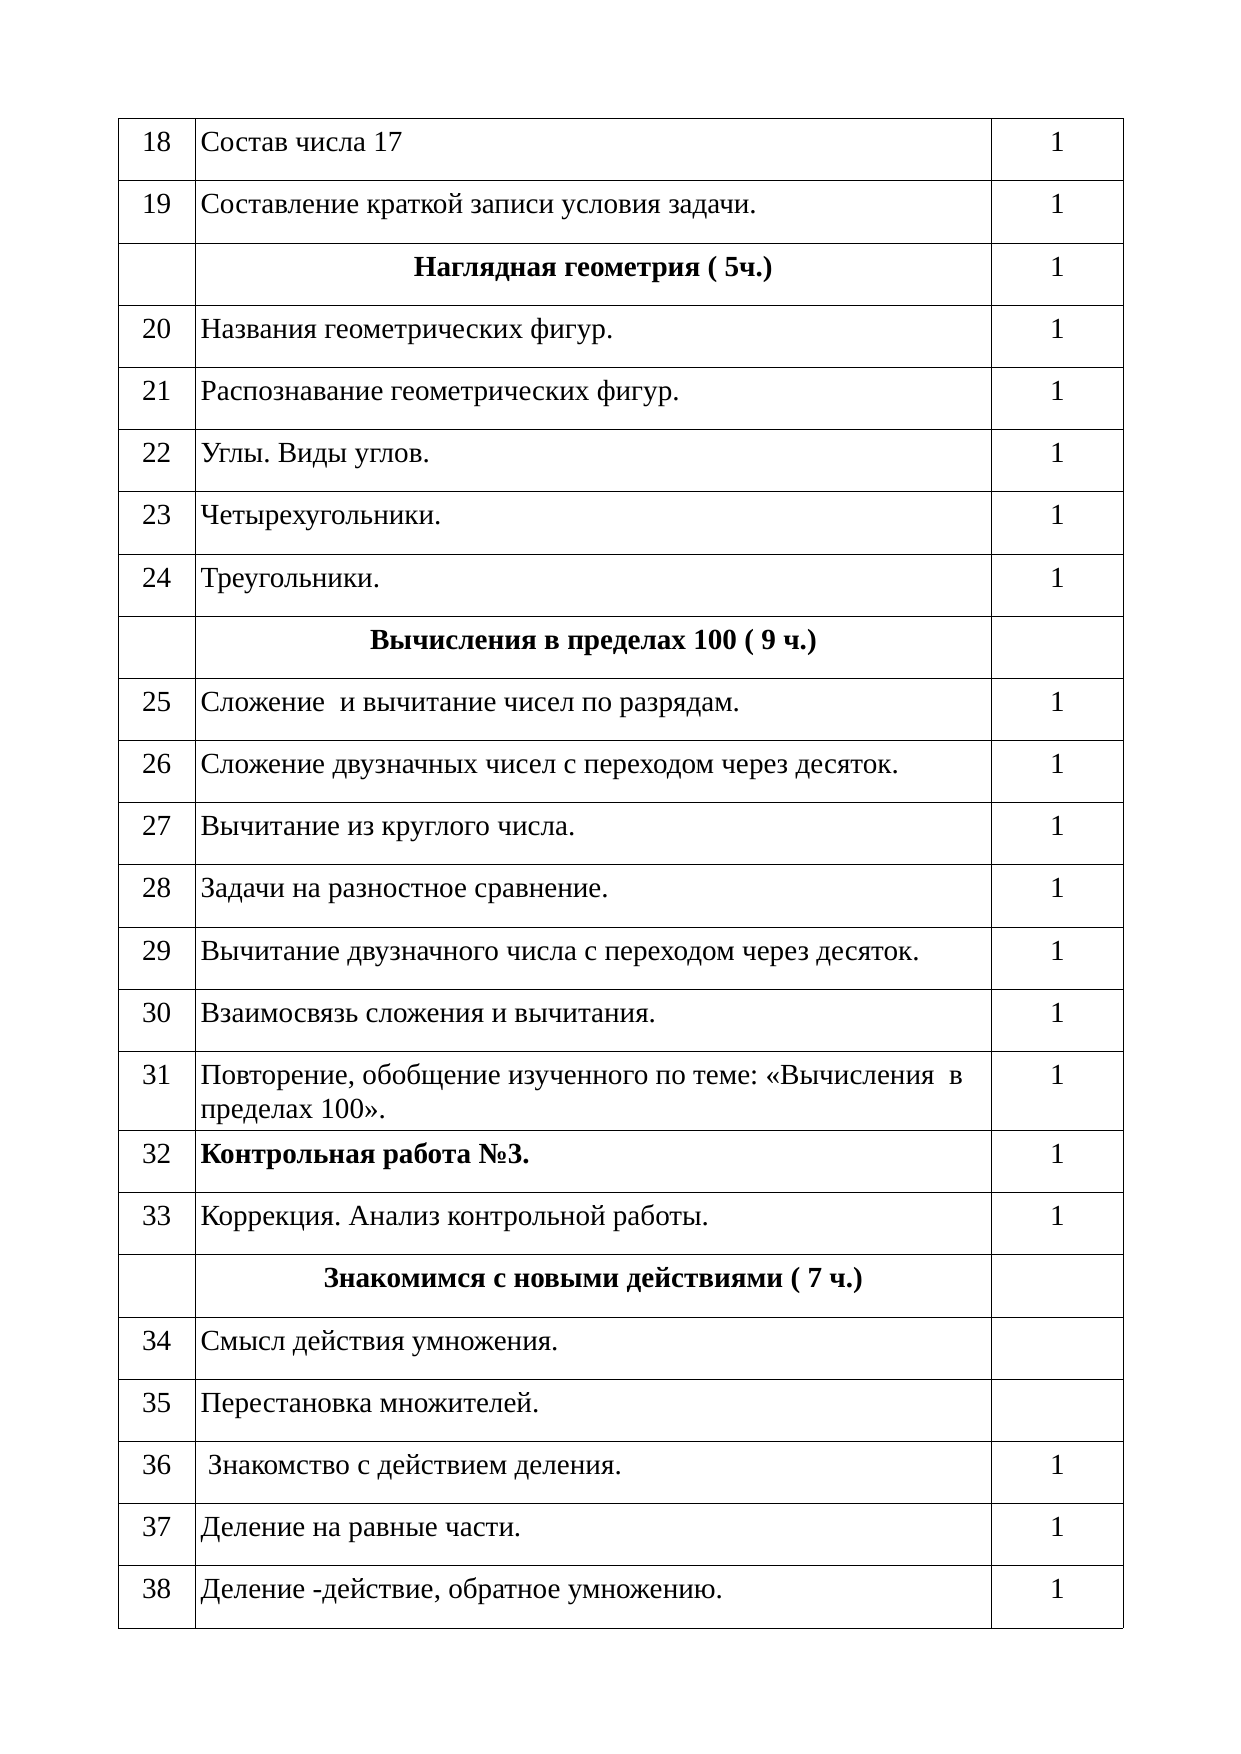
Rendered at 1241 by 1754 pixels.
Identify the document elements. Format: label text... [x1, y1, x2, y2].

table_cell Коррекция. Анализ контрольной работы. [196, 1193, 991, 1254]
table_cell 1 [992, 990, 1123, 1051]
table_cell [119, 244, 195, 305]
table_cell 1 [992, 1193, 1123, 1254]
table_cell Состав числа 17 [196, 119, 991, 180]
table_cell 1 [992, 119, 1123, 180]
table_cell Вычитание из круглого числа. [196, 803, 991, 864]
table_cell 1 [992, 1052, 1123, 1130]
table_cell Деление -действие, обратное умножению. [196, 1566, 991, 1627]
table_cell Деление на равные части. [196, 1504, 991, 1565]
table_cell 1 [992, 244, 1123, 305]
table_cell 1 [992, 1131, 1123, 1192]
table_cell Задачи на разностное сравнение. [196, 865, 991, 927]
table_cell 1 [992, 492, 1123, 553]
table_cell 1 [992, 1566, 1123, 1627]
table_cell 1 [992, 1504, 1123, 1565]
table_cell 24 [119, 555, 195, 616]
table_cell 1 [992, 865, 1123, 927]
table_cell 33 [119, 1193, 195, 1254]
table_cell Треугольники. [196, 555, 991, 616]
table_cell 1 [992, 430, 1123, 491]
table_cell Вычитание двузначного числа с переходом через десяток. [196, 928, 991, 989]
table_cell 27 [119, 803, 195, 864]
table_cell Распознавание геометрических фигур. [196, 368, 991, 429]
table_cell [992, 1380, 1123, 1441]
table_cell Контрольная работа №3. [196, 1131, 991, 1192]
table_cell Смысл действия умножения. [196, 1318, 991, 1379]
table_cell [992, 1255, 1123, 1317]
table_cell 21 [119, 368, 195, 429]
table_cell 1 [992, 928, 1123, 989]
table_cell Названия геометрических фигур. [196, 306, 991, 367]
table_cell 23 [119, 492, 195, 553]
table_cell 20 [119, 306, 195, 367]
table_cell 29 [119, 928, 195, 989]
table_cell Знакомимся с новыми действиями ( 7 ч.) [196, 1255, 991, 1317]
table_cell 1 [992, 555, 1123, 616]
table_cell 1 [992, 181, 1123, 242]
table_cell [119, 617, 195, 678]
table_cell 1 [992, 368, 1123, 429]
table_cell 37 [119, 1504, 195, 1565]
table_cell Составление краткой записи условия задачи. [196, 181, 991, 242]
table_cell 1 [992, 741, 1123, 802]
table_cell Вычисления в пределах 100 ( 9 ч.) [196, 617, 991, 678]
table_cell Углы. Виды углов. [196, 430, 991, 491]
table_cell Сложение и вычитание чисел по разрядам. [196, 679, 991, 740]
table_cell [992, 1318, 1123, 1379]
table_cell [992, 617, 1123, 678]
table_cell Наглядная геометрия ( 5ч.) [196, 244, 991, 305]
table_cell 30 [119, 990, 195, 1051]
table_cell Четырехугольники. [196, 492, 991, 553]
table_cell Знакомство с действием деления. [196, 1442, 991, 1503]
table_cell Взаимосвязь сложения и вычитания. [196, 990, 991, 1051]
table_cell 35 [119, 1380, 195, 1441]
table_cell 18 [119, 119, 195, 180]
table_cell 1 [992, 679, 1123, 740]
table_cell 34 [119, 1318, 195, 1379]
table_cell 1 [992, 803, 1123, 864]
table_cell 31 [119, 1052, 195, 1130]
table_cell Повторение, обобщение изученного по теме: «Вычисления в пределах 100». [196, 1052, 991, 1130]
table_cell Сложение двузначных чисел с переходом через десяток. [196, 741, 991, 802]
table_cell Перестановка множителей. [196, 1380, 991, 1441]
table_cell 19 [119, 181, 195, 242]
table_cell 38 [119, 1566, 195, 1627]
table_cell 1 [992, 306, 1123, 367]
table_cell 36 [119, 1442, 195, 1503]
table_cell 1 [992, 1442, 1123, 1503]
table_cell 26 [119, 741, 195, 802]
table_cell [119, 1255, 195, 1317]
table_cell 28 [119, 865, 195, 927]
table_cell 25 [119, 679, 195, 740]
table_cell 32 [119, 1131, 195, 1192]
table_cell 22 [119, 430, 195, 491]
